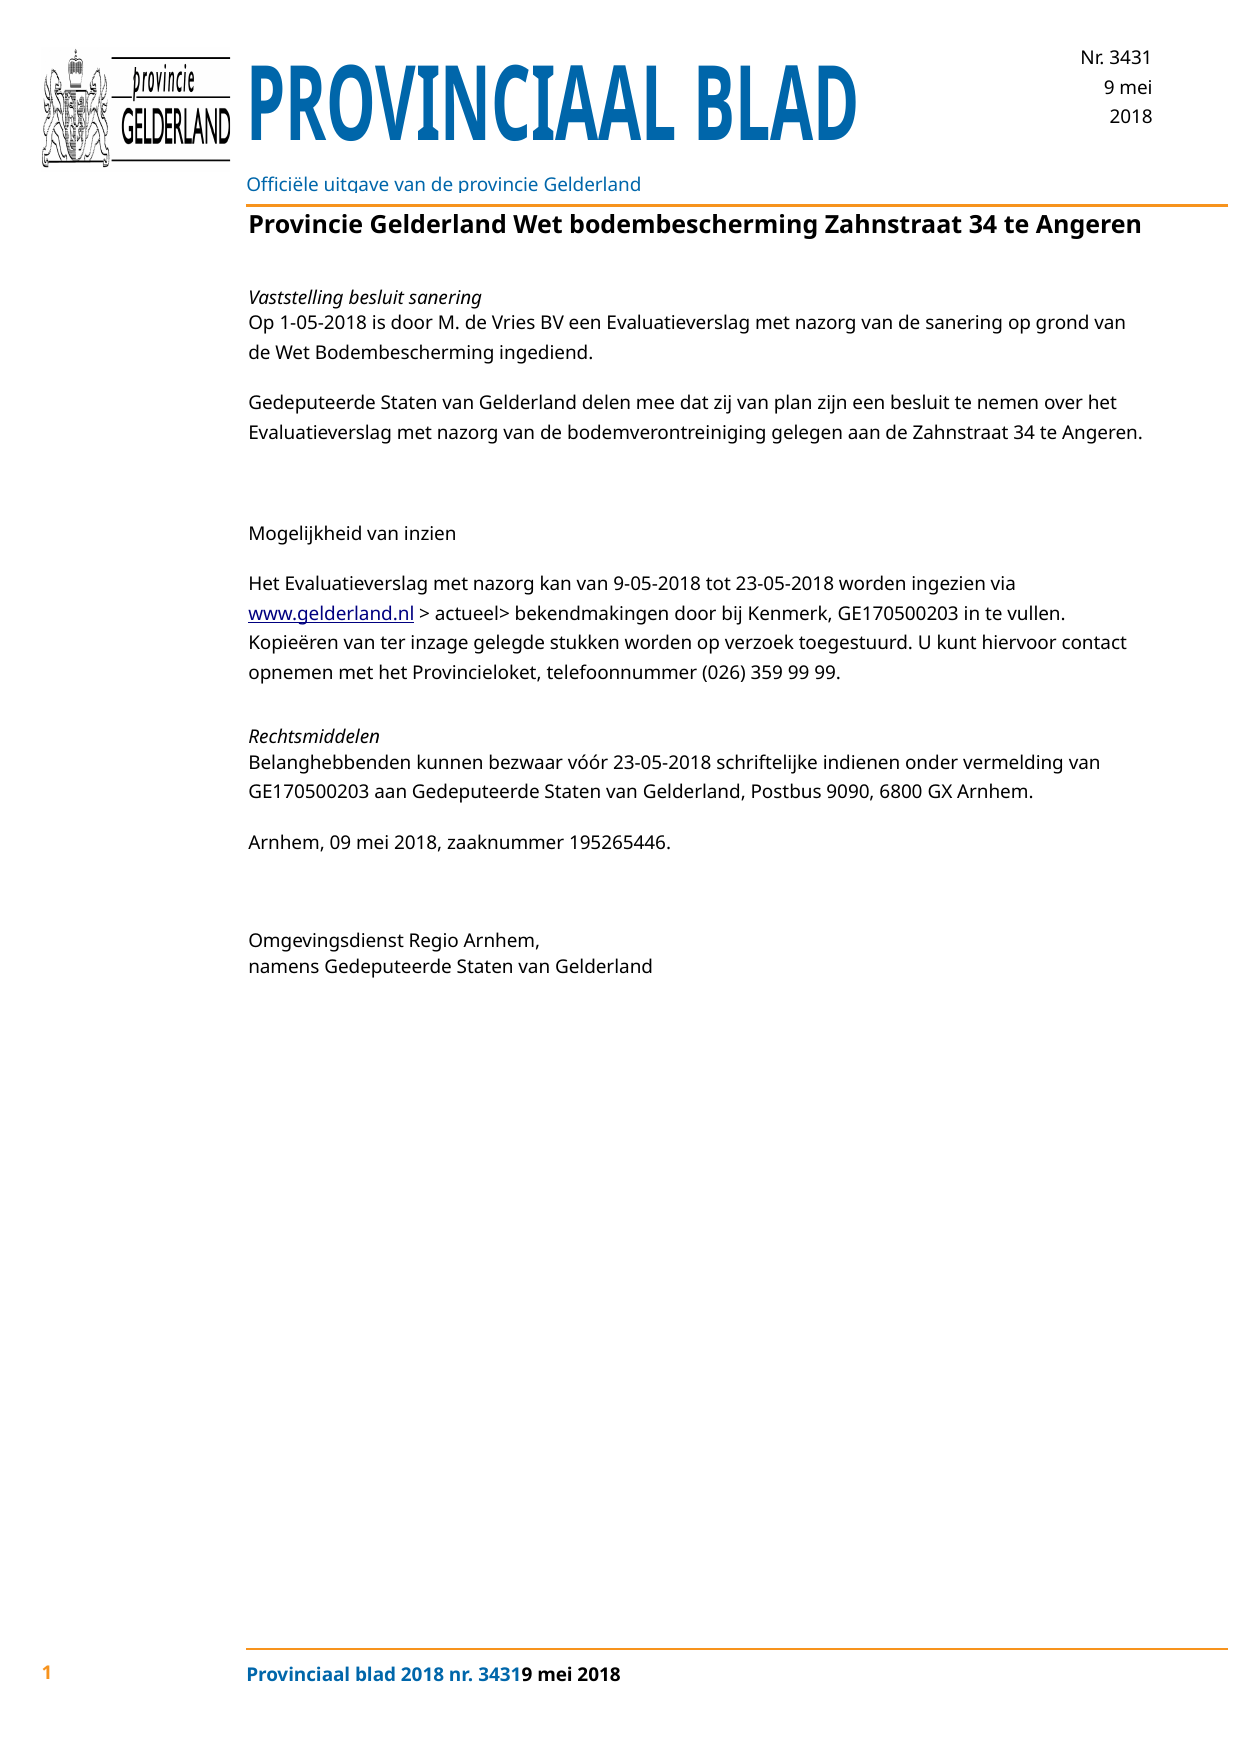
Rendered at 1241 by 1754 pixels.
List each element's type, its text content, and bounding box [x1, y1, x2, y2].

picture [41, 47, 231, 172]
text Arnhem, 09 mei 2018, zaaknummer 195265446. [248, 829, 1152, 854]
text Provincie Gelderland Wet bodembescherming Zahnstraat 34 te Angeren [248, 207, 1152, 241]
text Omgevingsdienst Regio Arnhem, [248, 927, 1152, 953]
text Gedeputeerde Staten van Gelderland delen mee dat zij van plan zijn een besluit te nemen over het Evaluatieverslag met nazorg van de bodemverontreiniging gelegen aan de Zahnstraat 34 te Angeren. [248, 389, 1152, 445]
text Op 1-05-2018 is door M. de Vries BV een Evaluatieverslag met nazorg van de sanering op grond van de Wet Bodembescherming ingediend. [248, 309, 1152, 365]
text Vaststelling besluit sanering [248, 284, 1152, 309]
text Rechtsmiddelen [248, 723, 1152, 749]
text Het Evaluatieverslag met nazorg kan van 9-05-2018 tot 23-05-2018 worden ingezien via www.gelderland.nl > actueel> bekendmakingen door bij Kenmerk, GE170500203 in te vullen. Kopieëren van ter inzage gelegde stukken worden op verzoek toegestuurd. U kunt hiervoor contact opnemen met het Provincieloket, telefoonnummer (026) 359 99 99. [248, 570, 1152, 685]
text namens Gedeputeerde Staten van Gelderland [248, 953, 1152, 978]
text Mogelijkheid van inzien [248, 520, 1152, 546]
text Belanghebbenden kunnen bezwaar vóór 23-05-2018 schriftelijke indienen onder vermelding van GE170500203 aan Gedeputeerde Staten van Gelderland, Postbus 9090, 6800 GX Arnhem. [248, 749, 1152, 804]
